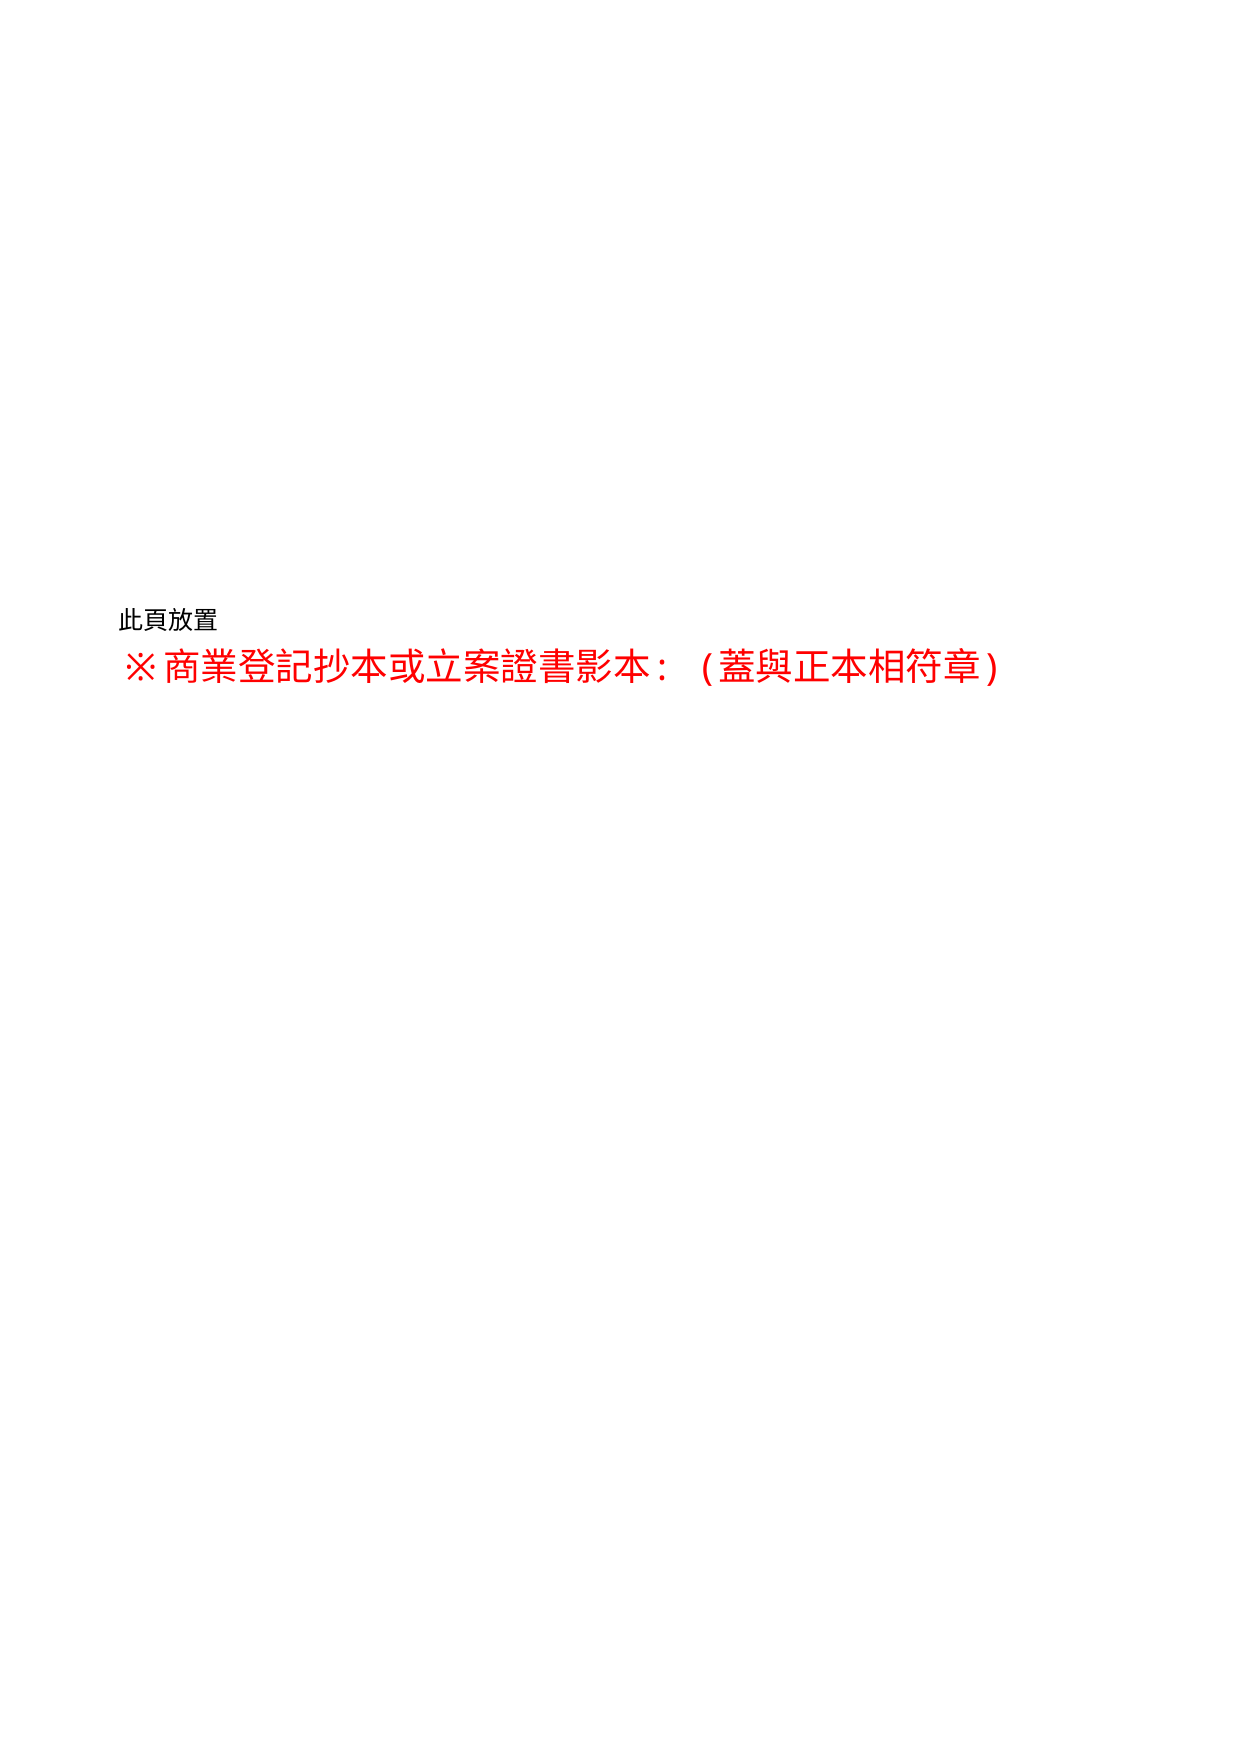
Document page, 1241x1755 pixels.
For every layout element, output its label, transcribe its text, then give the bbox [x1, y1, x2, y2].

text ※商業登記抄本或立案證書影本: (蓋與正本相符章) [118, 637, 1152, 691]
text 此頁放置 [118, 599, 1152, 637]
